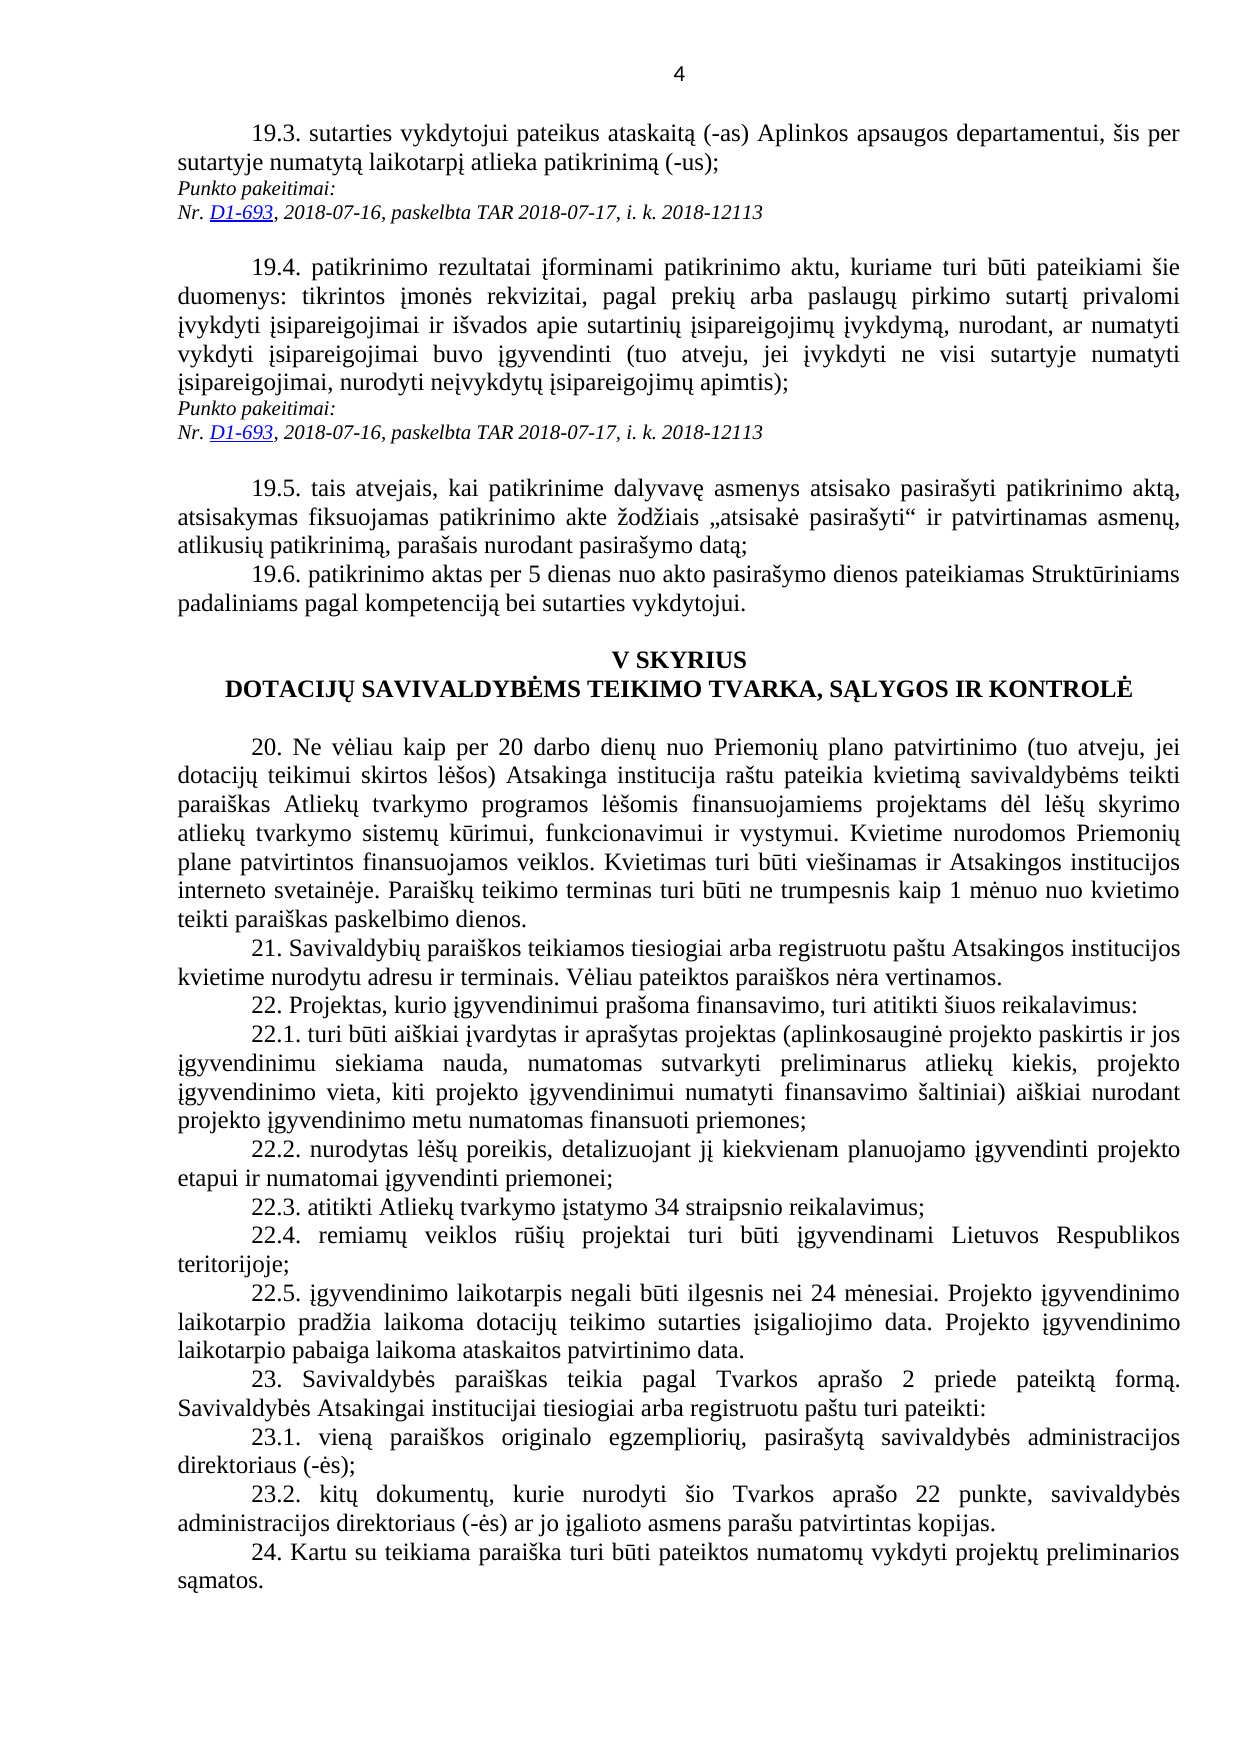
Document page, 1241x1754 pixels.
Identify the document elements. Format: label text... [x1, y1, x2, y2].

text 23. Savivaldybės paraiškas teikia pagal Tvarkos aprašo 2 priede pateiktą formą. Savivaldybės Atsakingai institucijai tiesiogiai arba registruotu paštu turi pateikti: [177, 1364, 1181, 1422]
text 23.1. vieną paraiškos originalo egzempliorių, pasirašytą savivaldybės administracijos direktoriaus (-ės); [177, 1422, 1181, 1479]
text 23.2. kitų dokumentų, kurie nurodyti šio Tvarkos aprašo 22 punkte, savivaldybės administracijos direktoriaus (-ės) ar jo įgalioto asmens parašu patvirtintas kopijas. [177, 1479, 1181, 1537]
text DOTACIJŲ SAVIVALDYBĖMS TEIKIMO TVARKA, SĄLYGOS IR KONTROLĖ [177, 674, 1181, 703]
text 19.3. sutarties vykdytojui pateikus ataskaitą (-as) Aplinkos apsaugos departamentui, šis per sutartyje numatytą laikotarpį atlieka patikrinimą (-us); [177, 118, 1181, 176]
text 19.4. patikrinimo rezultatai įforminami patikrinimo aktu, kuriame turi būti pateikiami šie duomenys: tikrintos įmonės rekvizitai, pagal prekių arba paslaugų pirkimo sutartį privalomi įvykdyti įsipareigojimai ir išvados apie sutartinių įsipareigojimų įvykdymą, nurodant, ar numatyti vykdyti įsipareigojimai buvo įgyvendinti (tuo atveju, jei įvykdyti ne visi sutartyje numatyti įsipareigojimai, nurodyti neįvykdytų įsipareigojimų apimtis); [177, 252, 1181, 396]
text Punkto pakeitimai: [177, 396, 1181, 420]
text Nr. D1-693, 2018-07-16, paskelbta TAR 2018-07-17, i. k. 2018-12113 [177, 420, 1181, 444]
text 22. Projektas, kurio įgyvendinimui prašoma finansavimo, turi atitikti šiuos reikalavimus: [177, 991, 1181, 1019]
text 19.5. tais atvejais, kai patikrinime dalyvavę asmenys atsisako pasirašyti patikrinimo aktą, atsisakymas fiksuojamas patikrinimo akte žodžiais „atsisakė pasirašyti“ ir patvirtinamas asmenų, atlikusių patikrinimą, parašais nurodant pasirašymo datą; [177, 473, 1181, 559]
text 22.2. nurodytas lėšų poreikis, detalizuojant jį kiekvienam planuojamo įgyvendinti projekto etapui ir numatomai įgyvendinti priemonei; [177, 1134, 1181, 1192]
text 24. Kartu su teikiama paraiška turi būti pateiktos numatomų vykdyti projektų preliminarios sąmatos. [177, 1537, 1181, 1594]
text Nr. D1-693, 2018-07-16, paskelbta TAR 2018-07-17, i. k. 2018-12113 [177, 200, 1181, 224]
text 19.6. patikrinimo aktas per 5 dienas nuo akto pasirašymo dienos pateikiamas Struktūriniams padaliniams pagal kompetenciją bei sutarties vykdytojui. [177, 559, 1181, 617]
text 21. Savivaldybių paraiškos teikiamos tiesiogiai arba registruotu paštu Atsakingos institucijos kvietime nurodytu adresu ir terminais. Vėliau pateiktos paraiškos nėra vertinamos. [177, 933, 1181, 991]
text 22.4. remiamų veiklos rūšių projektai turi būti įgyvendinami Lietuvos Respublikos teritorijoje; [177, 1221, 1181, 1278]
text 22.5. įgyvendinimo laikotarpis negali būti ilgesnis nei 24 mėnesiai. Projekto įgyvendinimo laikotarpio pradžia laikoma dotacijų teikimo sutarties įsigaliojimo data. Projekto įgyvendinimo laikotarpio pabaiga laikoma ataskaitos patvirtinimo data. [177, 1278, 1181, 1364]
text Punkto pakeitimai: [177, 176, 1181, 200]
text V SKYRIUS [177, 646, 1181, 674]
text 22.1. turi būti aiškiai įvardytas ir aprašytas projektas (aplinkosauginė projekto paskirtis ir jos įgyvendinimu siekiama nauda, numatomas sutvarkyti preliminarus atliekų kiekis, projekto įgyvendinimo vieta, kiti projekto įgyvendinimui numatyti finansavimo šaltiniai) aiškiai nurodant projekto įgyvendinimo metu numatomas finansuoti priemones; [177, 1019, 1181, 1134]
text 20. Ne vėliau kaip per 20 darbo dienų nuo Priemonių plano patvirtinimo (tuo atveju, jei dotacijų teikimui skirtos lėšos) Atsakinga institucija raštu pateikia kvietimą savivaldybėms teikti paraiškas Atliekų tvarkymo programos lėšomis finansuojamiems projektams dėl lėšų skyrimo atliekų tvarkymo sistemų kūrimui, funkcionavimui ir vystymui. Kvietime nurodomos Priemonių plane patvirtintos finansuojamos veiklos. Kvietimas turi būti viešinamas ir Atsakingos institucijos interneto svetainėje. Paraiškų teikimo terminas turi būti ne trumpesnis kaip 1 mėnuo nuo kvietimo teikti paraiškas paskelbimo dienos. [177, 732, 1181, 933]
text 22.3. atitikti Atliekų tvarkymo įstatymo 34 straipsnio reikalavimus; [177, 1192, 1181, 1221]
